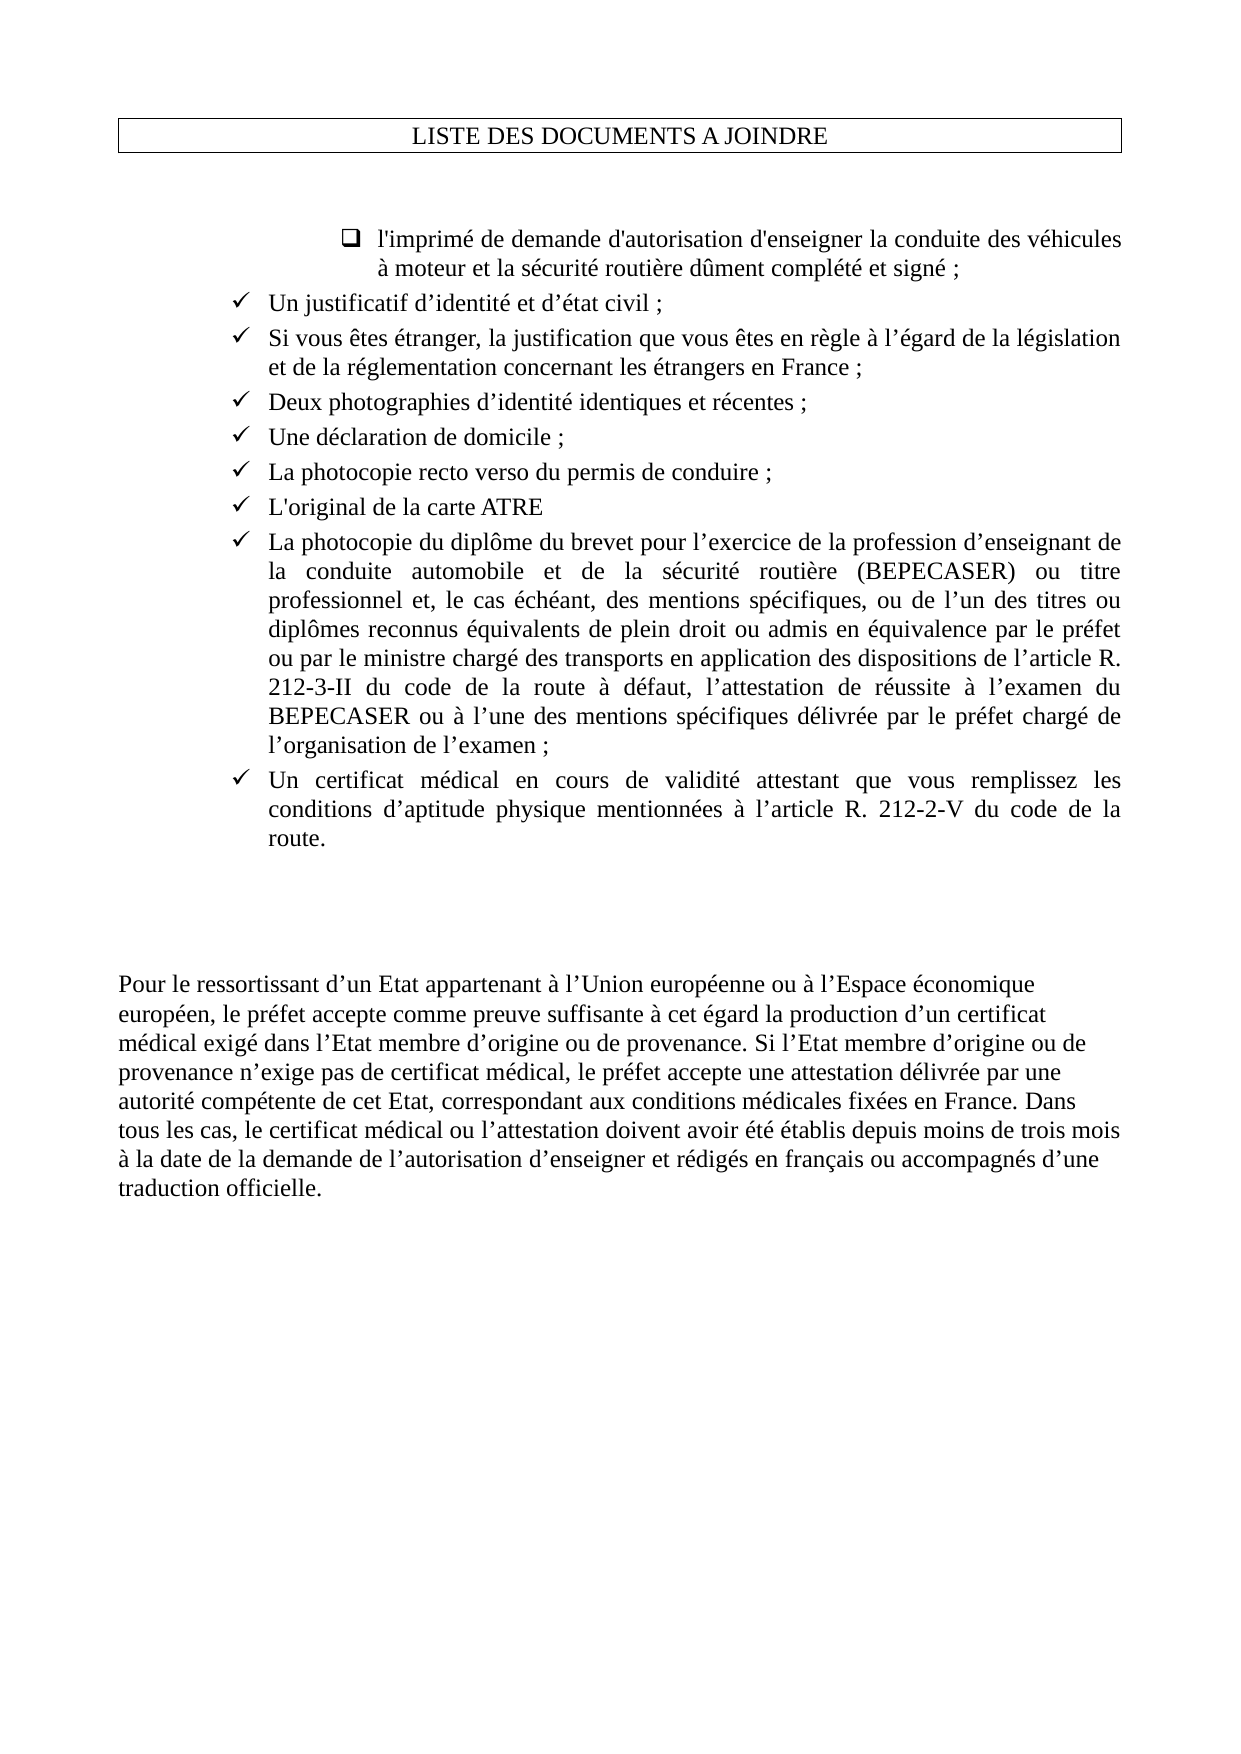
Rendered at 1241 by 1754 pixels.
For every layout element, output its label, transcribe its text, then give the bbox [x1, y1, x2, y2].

list L'original de la carte ATRE [231, 492, 1122, 521]
text LISTE DES DOCUMENTS A JOINDRE [119, 119, 1121, 152]
text Pour le ressortissant d’un Etat appartenant à l’Union européenne ou à l’Espace économique européen, le préfet accepte comme preuve suffisante à cet égard la production d’un certificat médical exigé dans l’Etat membre d’origine ou de provenance. Si l’Etat membre d’origine ou de provenance n’exige pas de certificat médical, le préfet accepte une attestation délivrée par une autorité compétente de cet Etat, correspondant aux conditions médicales fixées en France. Dans tous les cas, le certificat médical ou l’attestation doivent avoir été établis depuis moins de trois mois à la date de la demande de l’autorisation d’enseigner et rédigés en français ou accompagnés d’une traduction officielle. [118, 969, 1122, 1202]
list La photocopie recto verso du permis de conduire ; [231, 457, 1122, 486]
list Deux photographies d’identité identiques et récentes ; [231, 387, 1122, 416]
list Un certificat médical en cours de validité attestant que vous remplissez les conditions d’aptitude physique mentionnées à l’article R. 212-2-V du code de la route. [231, 765, 1122, 852]
list La photocopie du diplôme du brevet pour l’exercice de la profession d’enseignant de la conduite automobile et de la sécurité routière (BEPECASER) ou titre professionnel et, le cas échéant, des mentions spécifiques, ou de l’un des titres ou diplômes reconnus équivalents de plein droit ou admis en équivalence par le préfet ou par le ministre chargé des transports en application des dispositions de l’article R. 212-3-II du code de la route à défaut, l’attestation de réussite à l’examen du BEPECASER ou à l’une des mentions spécifiques délivrée par le préfet chargé de l’organisation de l’examen ; [231, 527, 1122, 759]
list Une déclaration de domicile ; [231, 422, 1122, 451]
list Si vous êtes étranger, la justification que vous êtes en règle à l’égard de la législation et de la réglementation concernant les étrangers en France ; [231, 322, 1122, 381]
list l'imprimé de demande d'autorisation d'enseigner la conduite des véhicules à moteur et la sécurité routière dûment complété et signé ; [340, 223, 1122, 282]
list Un justificatif d’identité et d’état civil ; [231, 287, 1122, 317]
